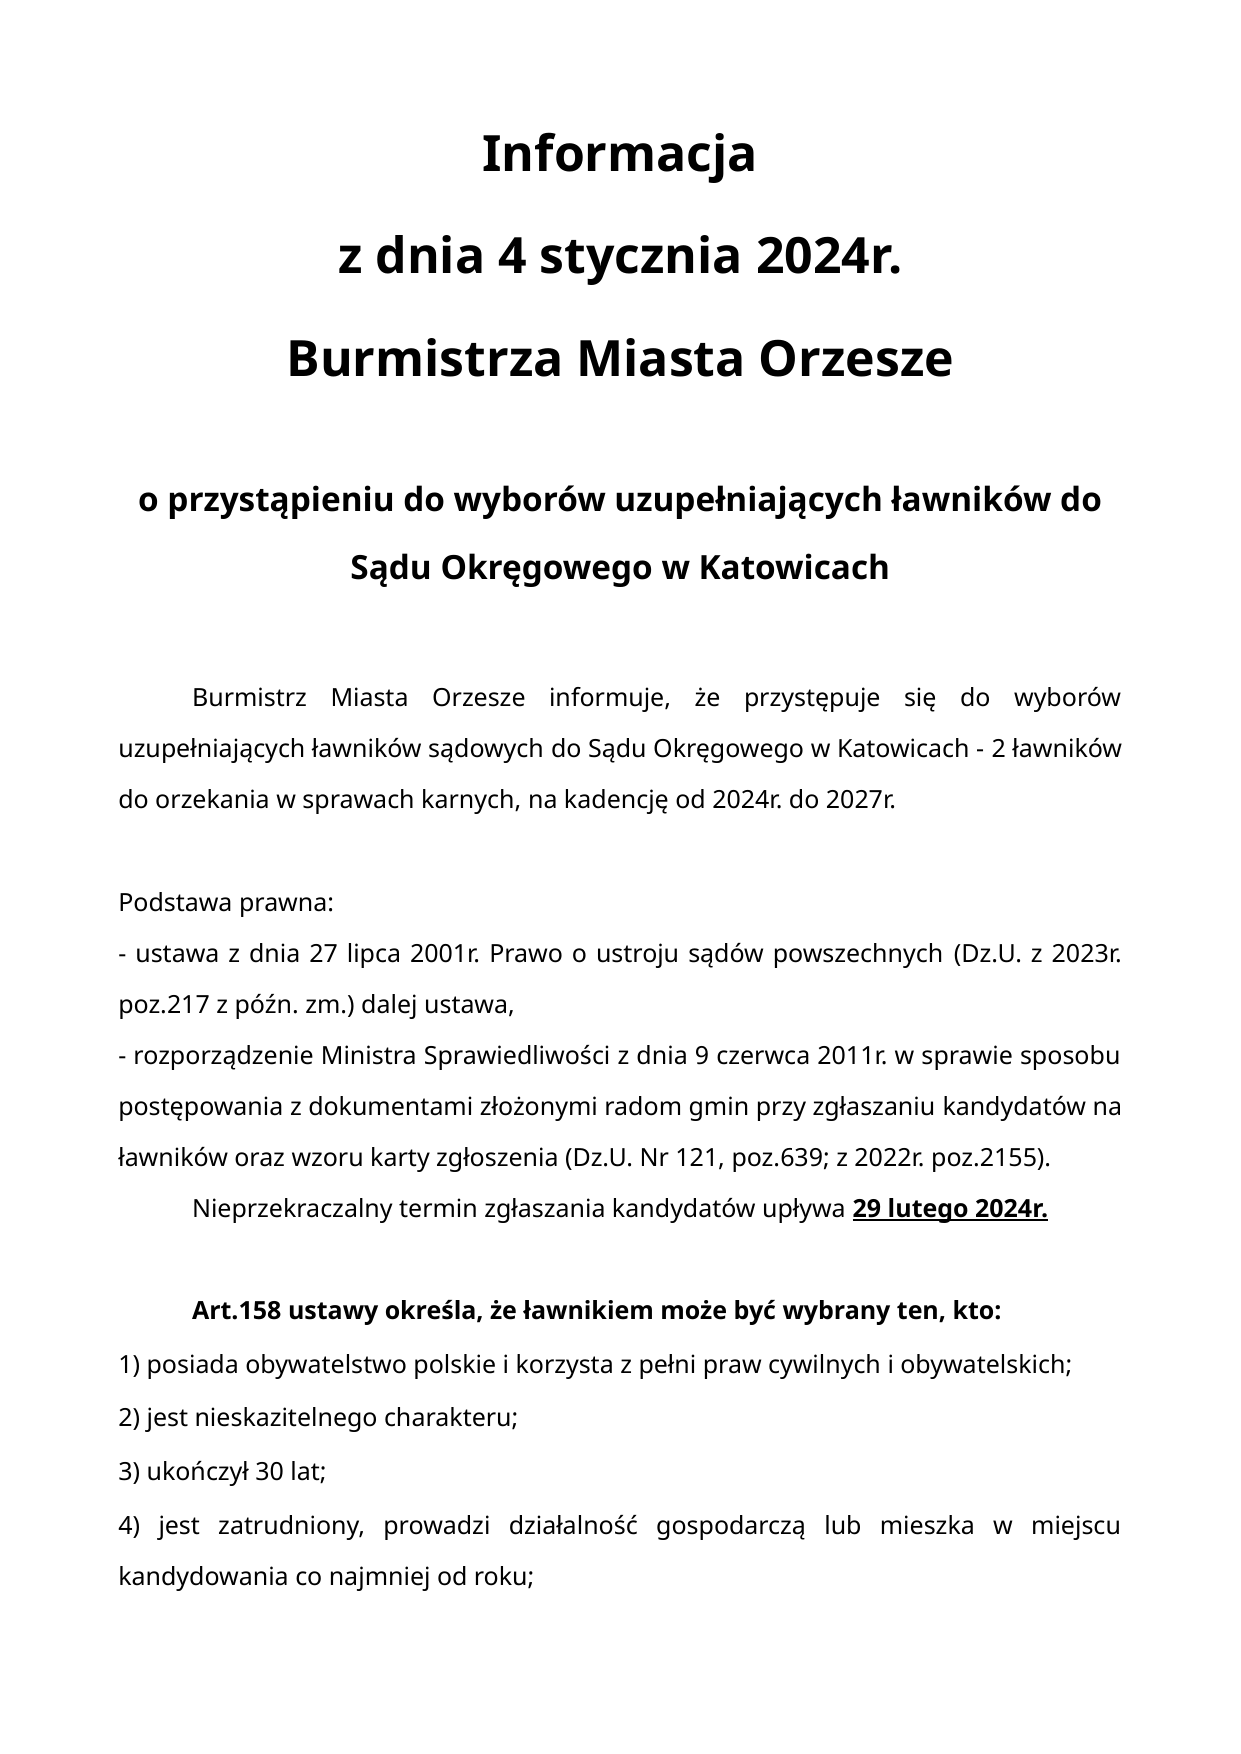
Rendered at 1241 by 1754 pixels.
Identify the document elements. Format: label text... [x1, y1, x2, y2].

text Informacja [118, 118, 1122, 186]
text z dnia 4 stycznia 2024r. [118, 220, 1122, 288]
text 2) jest nieskazitelnego charakteru; [118, 1400, 1122, 1434]
text 4) jest zatrudniony, prowadzi działalność gospodarczą lub mieszka w miejscu kandydowania co najmniej od roku; [118, 1508, 1122, 1593]
text - rozporządzenie Ministra Sprawiedliwości z dnia 9 czerwca 2011r. w sprawie sposobu postępowania z dokumentami złożonymi radom gmin przy zgłaszaniu kandydatów na ławników oraz wzoru karty zgłoszenia (Dz.U. Nr 121, poz.639; z 2022r. poz.2155). [118, 1037, 1122, 1173]
text Burmistrz Miasta Orzesze informuje, że przystępuje się do wyborów uzupełniających ławników sądowych do Sądu Okręgowego w Katowicach - 2 ławników do orzekania w sprawach karnych, na kadencję od 2024r. do 2027r. [118, 680, 1122, 816]
text - ustawa z dnia 27 lipca 2001r. Prawo o ustroju sądów powszechnych (Dz.U. z 2023r. poz.217 z późn. zm.) dalej ustawa, [118, 935, 1122, 1020]
text Nieprzekraczalny termin zgłaszania kandydatów upływa 29 lutego 2024r. [118, 1191, 1122, 1224]
text Art.158 ustawy określa, że ławnikiem może być wybrany ten, kto: [118, 1293, 1122, 1327]
text 3) ukończył 30 lat; [118, 1454, 1122, 1488]
text 1) posiada obywatelstwo polskie i korzysta z pełni praw cywilnych i obywatelskich; [118, 1346, 1122, 1380]
text Burmistrza Miasta Orzesze [118, 322, 1122, 391]
text o przystąpieniu do wyborów uzupełniających ławników do Sądu Okręgowego w Katowicach [118, 476, 1122, 589]
text Podstawa prawna: [118, 884, 1122, 918]
